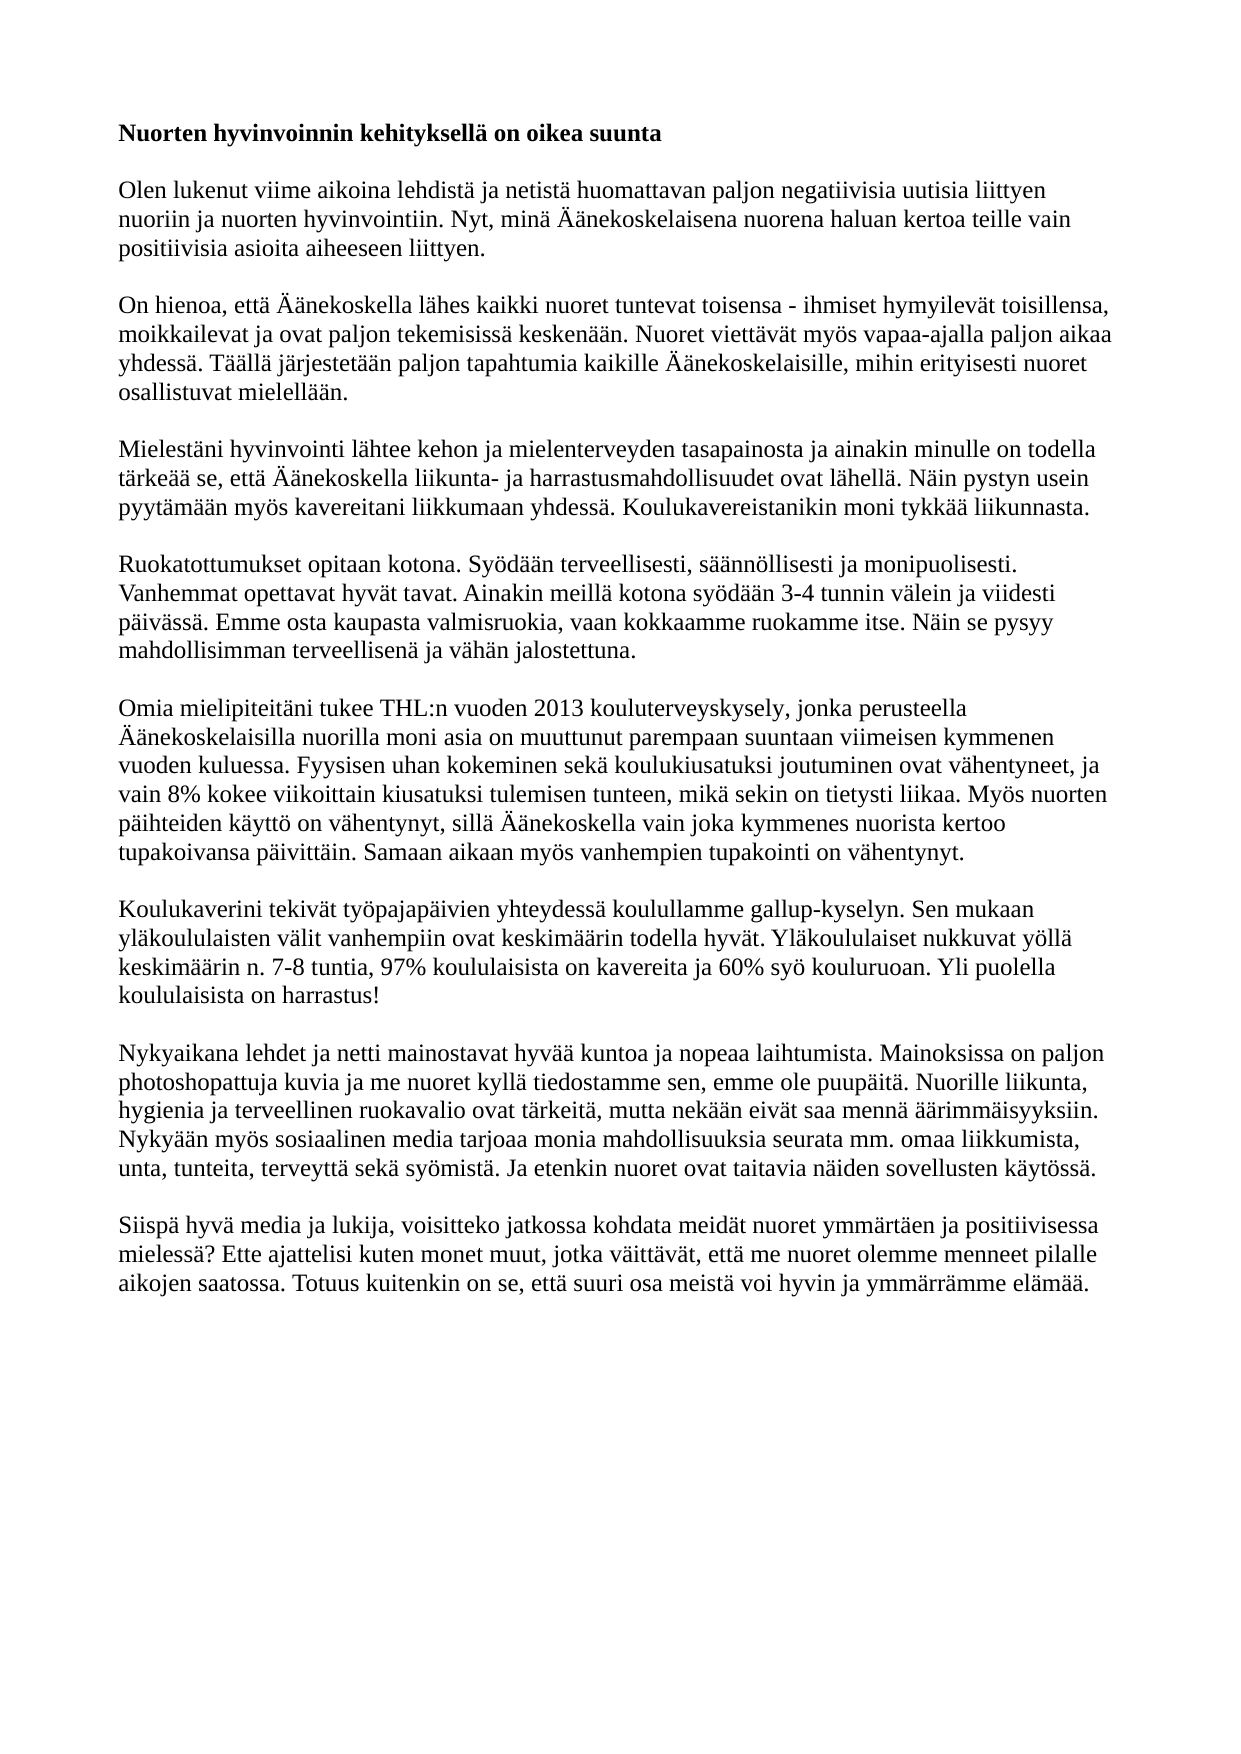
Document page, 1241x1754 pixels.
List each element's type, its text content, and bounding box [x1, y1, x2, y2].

text Koulukaverini tekivät työpajapäivien yhteydessä koulullamme gallup-kyselyn. Sen mukaan yläkoululaisten välit vanhempiin ovat keskimäärin todella hyvät. Yläkoululaiset nukkuvat yöllä keskimäärin n. 7-8 tuntia, 97% koululaisista on kavereita ja 60% syö kouluruoan. Yli puolella koululaisista on harrastus! [118, 894, 1122, 1009]
text Nykyaikana lehdet ja netti mainostavat hyvää kuntoa ja nopeaa laihtumista. Mainoksissa on paljon photoshopattuja kuvia ja me nuoret kyllä tiedostamme sen, emme ole puupäitä. Nuorille liikunta, hygienia ja terveellinen ruokavalio ovat tärkeitä, mutta nekään eivät saa mennä äärimmäisyyksiin. Nykyään myös sosiaalinen media tarjoaa monia mahdollisuuksia seurata mm. omaa liikkumista, unta, tunteita, terveyttä sekä syömistä. Ja etenkin nuoret ovat taitavia näiden sovellusten käytössä. [118, 1038, 1122, 1182]
text Olen lukenut viime aikoina lehdistä ja netistä huomattavan paljon negatiivisia uutisia liittyen nuoriin ja nuorten hyvinvointiin. Nyt, minä Äänekoskelaisena nuorena haluan kertoa teille vain positiivisia asioita aiheeseen liittyen. [118, 176, 1122, 262]
text Siispä hyvä media ja lukija, voisitteko jatkossa kohdata meidät nuoret ymmärtäen ja positiivisessa mielessä? Ette ajattelisi kuten monet muut, jotka väittävät, että me nuoret olemme menneet pilalle aikojen saatossa. Totuus kuitenkin on se, että suuri osa meistä voi hyvin ja ymmärrämme elämää. [118, 1211, 1122, 1297]
text On hienoa, että Äänekoskella lähes kaikki nuoret tuntevat toisensa - ihmiset hymyilevät toisillensa, moikkailevat ja ovat paljon tekemisissä keskenään. Nuoret viettävät myös vapaa-ajalla paljon aikaa yhdessä. Täällä järjestetään paljon tapahtumia kaikille Äänekoskelaisille, mihin erityisesti nuoret osallistuvat mielellään. [118, 291, 1122, 406]
text Omia mielipiteitäni tukee THL:n vuoden 2013 kouluterveyskysely, jonka perusteella Äänekoskelaisilla nuorilla moni asia on muuttunut parempaan suuntaan viimeisen kymmenen vuoden kuluessa. Fyysisen uhan kokeminen sekä koulukiusatuksi joutuminen ovat vähentyneet, ja vain 8% kokee viikoittain kiusatuksi tulemisen tunteen, mikä sekin on tietysti liikaa. Myös nuorten päihteiden käyttö on vähentynyt, sillä Äänekoskella vain joka kymmenes nuorista kertoo tupakoivansa päivittäin. Samaan aikaan myös vanhempien tupakointi on vähentynyt. [118, 693, 1122, 866]
text Mielestäni hyvinvointi lähtee kehon ja mielenterveyden tasapainosta ja ainakin minulle on todella tärkeää se, että Äänekoskella liikunta- ja harrastusmahdollisuudet ovat lähellä. Näin pystyn usein pyytämään myös kavereitani liikkumaan yhdessä. Koulukavereistanikin moni tykkää liikunnasta. [118, 434, 1122, 521]
text Nuorten hyvinvoinnin kehityksellä on oikea suunta [118, 118, 1122, 147]
text Ruokatottumukset opitaan kotona. Syödään terveellisesti, säännöllisesti ja monipuolisesti. Vanhemmat opettavat hyvät tavat. Ainakin meillä kotona syödään 3-4 tunnin välein ja viidesti päivässä. Emme osta kaupasta valmisruokia, vaan kokkaamme ruokamme itse. Näin se pysyy mahdollisimman terveellisenä ja vähän jalostettuna. [118, 549, 1122, 664]
